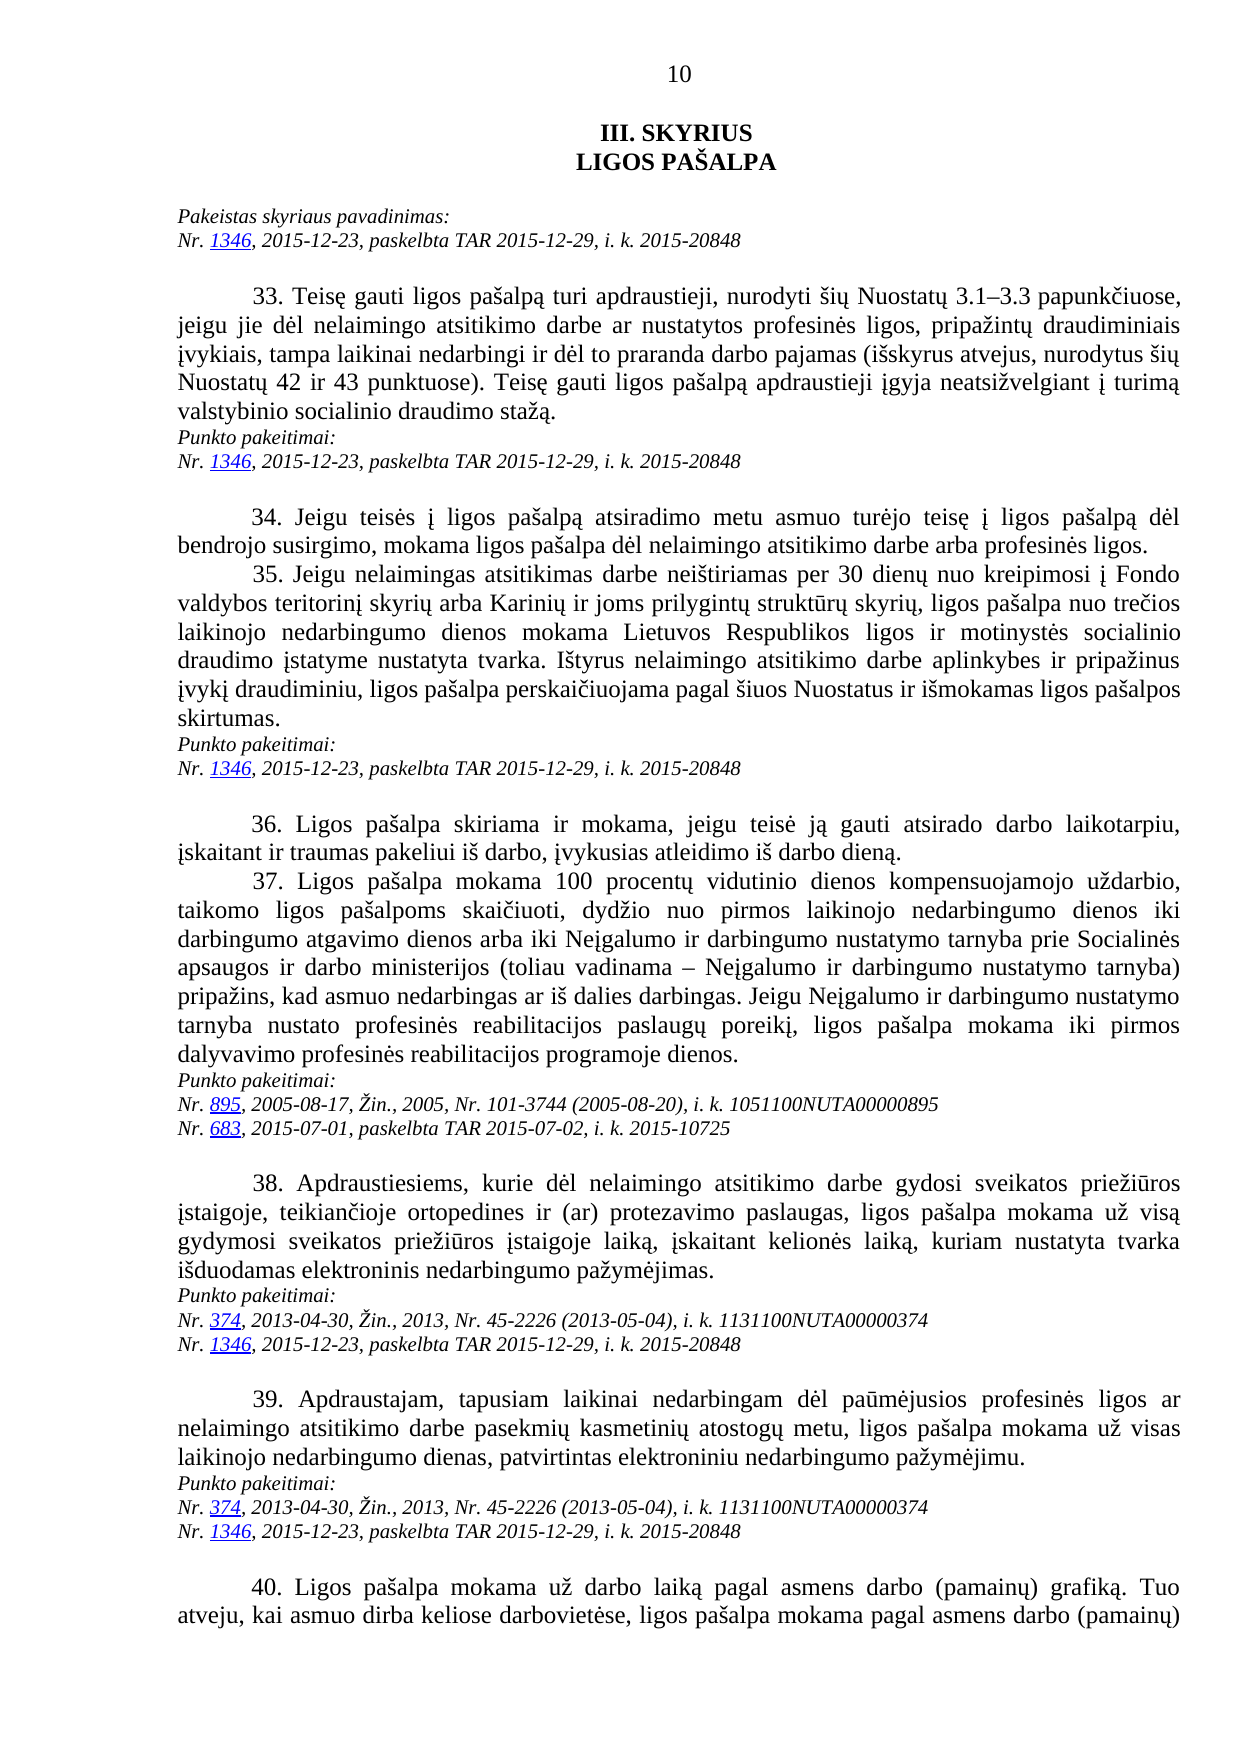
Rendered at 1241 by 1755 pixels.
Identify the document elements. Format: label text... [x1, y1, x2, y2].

text Pakeistas skyriaus pavadinimas: [177, 204, 1181, 228]
text Punkto pakeitimai: [177, 732, 1181, 756]
text Nr. 1346, 2015-12-23, paskelbta TAR 2015-12-29, i. k. 2015-20848 [177, 1332, 1181, 1356]
text 34. Jeigu teisės į ligos pašalpą atsiradimo metu asmuo turėjo teisę į ligos pašalpą dėl bendrojo susirgimo, mokama ligos pašalpa dėl nelaimingo atsitikimo darbe arba profesinės ligos. [177, 502, 1181, 559]
text 40. Ligos pašalpa mokama už darbo laiką pagal asmens darbo (pamainų) grafiką. Tuo atveju, kai asmuo dirba keliose darbovietėse, ligos pašalpa mokama pagal asmens darbo (pamainų) [177, 1572, 1181, 1629]
text Nr. 374, 2013-04-30, Žin., 2013, Nr. 45-2226 (2013-05-04), i. k. 1131100NUTA00000374 [177, 1307, 1181, 1332]
text Punkto pakeitimai: [177, 425, 1181, 449]
text Nr. 1346, 2015-12-23, paskelbta TAR 2015-12-29, i. k. 2015-20848 [177, 1519, 1181, 1543]
text Nr. 1346, 2015-12-23, paskelbta TAR 2015-12-29, i. k. 2015-20848 [177, 756, 1181, 780]
text 37. Ligos pašalpa mokama 100 procentų vidutinio dienos kompensuojamojo uždarbio, taikomo ligos pašalpoms skaičiuoti, dydžio nuo pirmos laikinojo nedarbingumo dienos iki darbingumo atgavimo dienos arba iki Neįgalumo ir darbingumo nustatymo tarnyba prie Socialinės apsaugos ir darbo ministerijos (toliau vadinama – Neįgalumo ir darbingumo nustatymo tarnyba) pripažins, kad asmuo nedarbingas ar iš dalies darbingas. Jeigu Neįgalumo ir darbingumo nustatymo tarnyba nustato profesinės reabilitacijos paslaugų poreikį, ligos pašalpa mokama iki pirmos dalyvavimo profesinės reabilitacijos programoje dienos. [177, 866, 1181, 1067]
text Punkto pakeitimai: [177, 1283, 1181, 1307]
text Punkto pakeitimai: [177, 1067, 1181, 1092]
text 36. Ligos pašalpa skiriama ir mokama, jeigu teisė ją gauti atsirado darbo laikotarpiu, įskaitant ir traumas pakeliui iš darbo, įvykusias atleidimo iš darbo dieną. [177, 809, 1181, 866]
text 38. Apdraustiesiems, kurie dėl nelaimingo atsitikimo darbe gydosi sveikatos priežiūros įstaigoje, teikiančioje ortopedines ir (ar) protezavimo paslaugas, ligos pašalpa mokama už visą gydymosi sveikatos priežiūros įstaigoje laiką, įskaitant kelionės laiką, kuriam nustatyta tvarka išduodamas elektroninis nedarbingumo pažymėjimas. [177, 1168, 1181, 1283]
text 39. Apdraustajam, tapusiam laikinai nedarbingam dėl paūmėjusios profesinės ligos ar nelaimingo atsitikimo darbe pasekmių kasmetinių atostogų metu, ligos pašalpa mokama už visas laikinojo nedarbingumo dienas, patvirtintas elektroniniu nedarbingumo pažymėjimu. [177, 1384, 1181, 1471]
text Nr. 374, 2013-04-30, Žin., 2013, Nr. 45-2226 (2013-05-04), i. k. 1131100NUTA00000374 [177, 1495, 1181, 1519]
text Nr. 1346, 2015-12-23, paskelbta TAR 2015-12-29, i. k. 2015-20848 [177, 449, 1181, 473]
text Punkto pakeitimai: [177, 1471, 1181, 1495]
text 33. Teisę gauti ligos pašalpą turi apdraustieji, nurodyti šių Nuostatų 3.1–3.3 papunkčiuose, jeigu jie dėl nelaimingo atsitikimo darbe ar nustatytos profesinės ligos, pripažintų draudiminiais įvykiais, tampa laikinai nedarbingi ir dėl to praranda darbo pajamas (išskyrus atvejus, nurodytus šių Nuostatų 42 ir 43 punktuose). Teisę gauti ligos pašalpą apdraustieji įgyja neatsižvelgiant į turimą valstybinio socialinio draudimo stažą. [177, 281, 1181, 425]
text III. SKYRIUS LIGOS PAŠALPA [177, 118, 1181, 176]
text Nr. 683, 2015-07-01, paskelbta TAR 2015-07-02, i. k. 2015-10725 [177, 1116, 1181, 1140]
text Nr. 1346, 2015-12-23, paskelbta TAR 2015-12-29, i. k. 2015-20848 [177, 228, 1181, 252]
text Nr. 895, 2005-08-17, Žin., 2005, Nr. 101-3744 (2005-08-20), i. k. 1051100NUTA00000895 [177, 1092, 1181, 1116]
text 35. Jeigu nelaimingas atsitikimas darbe neištiriamas per 30 dienų nuo kreipimosi į Fondo valdybos teritorinį skyrių arba Karinių ir joms prilygintų struktūrų skyrių, ligos pašalpa nuo trečios laikinojo nedarbingumo dienos mokama Lietuvos Respublikos ligos ir motinystės socialinio draudimo įstatyme nustatyta tvarka. Ištyrus nelaimingo atsitikimo darbe aplinkybes ir pripažinus įvykį draudiminiu, ligos pašalpa perskaičiuojama pagal šiuos Nuostatus ir išmokamas ligos pašalpos skirtumas. [177, 559, 1181, 732]
